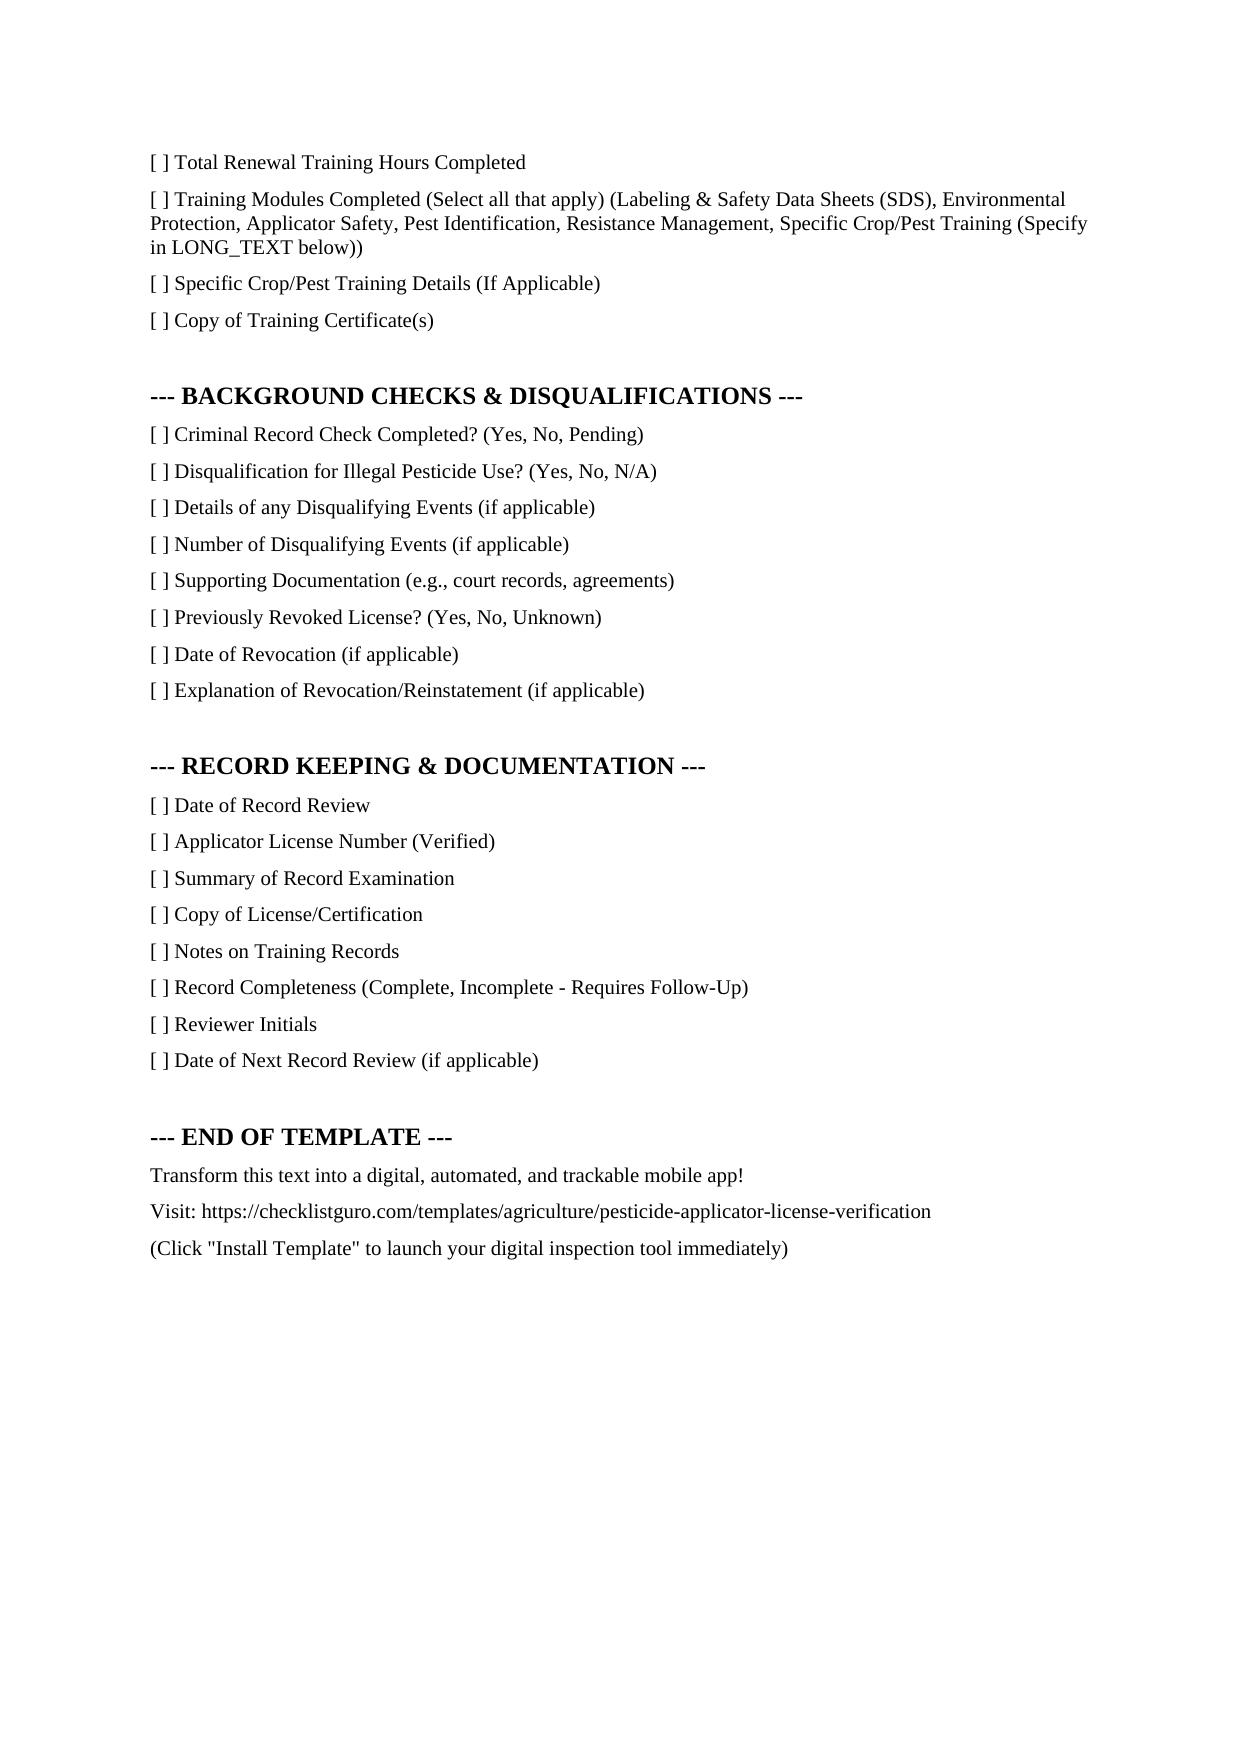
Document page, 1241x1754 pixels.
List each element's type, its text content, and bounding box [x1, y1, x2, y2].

text [ ] Training Modules Completed (Select all that apply) (Labeling & Safety Data Sheets (SDS), Environmental Protection, Applicator Safety, Pest Identification, Resistance Management, Specific Crop/Pest Training (Specify in LONG_TEXT below)) [150, 187, 1090, 259]
text [ ] Explanation of Revocation/Reinstatement (if applicable) [150, 678, 1090, 702]
text Transform this text into a digital, automated, and trackable mobile app! [150, 1163, 1090, 1187]
text [ ] Criminal Record Check Completed? (Yes, No, Pending) [150, 422, 1090, 446]
text [ ] Date of Record Review [150, 792, 1090, 817]
text [ ] Supporting Documentation (e.g., court records, agreements) [150, 568, 1090, 592]
text [ ] Date of Revocation (if applicable) [150, 642, 1090, 666]
text --- RECORD KEEPING & DOCUMENTATION --- [150, 751, 1090, 780]
text --- BACKGROUND CHECKS & DISQUALIFICATIONS --- [150, 381, 1090, 410]
text [ ] Number of Disqualifying Events (if applicable) [150, 532, 1090, 556]
text [ ] Reviewer Initials [150, 1012, 1090, 1036]
text [ ] Copy of Training Certificate(s) [150, 308, 1090, 332]
text [ ] Summary of Record Examination [150, 866, 1090, 890]
text [ ] Date of Next Record Review (if applicable) [150, 1048, 1090, 1072]
text [ ] Total Renewal Training Hours Completed [150, 150, 1090, 174]
text [ ] Copy of License/Certification [150, 902, 1090, 926]
text --- END OF TEMPLATE --- [150, 1122, 1090, 1150]
text [ ] Previously Revoked License? (Yes, No, Unknown) [150, 605, 1090, 629]
text [ ] Applicator License Number (Verified) [150, 829, 1090, 853]
text (Click "Install Template" to launch your digital inspection tool immediately) [150, 1236, 1090, 1260]
text [ ] Record Completeness (Complete, Incomplete - Requires Follow-Up) [150, 975, 1090, 999]
text [ ] Specific Crop/Pest Training Details (If Applicable) [150, 271, 1090, 295]
text [ ] Details of any Disqualifying Events (if applicable) [150, 495, 1090, 519]
text [ ] Disqualification for Illegal Pesticide Use? (Yes, No, N/A) [150, 459, 1090, 483]
text [ ] Notes on Training Records [150, 939, 1090, 963]
text Visit: https://checklistguro.com/templates/agriculture/pesticide-applicator-license-verification [150, 1199, 1090, 1223]
